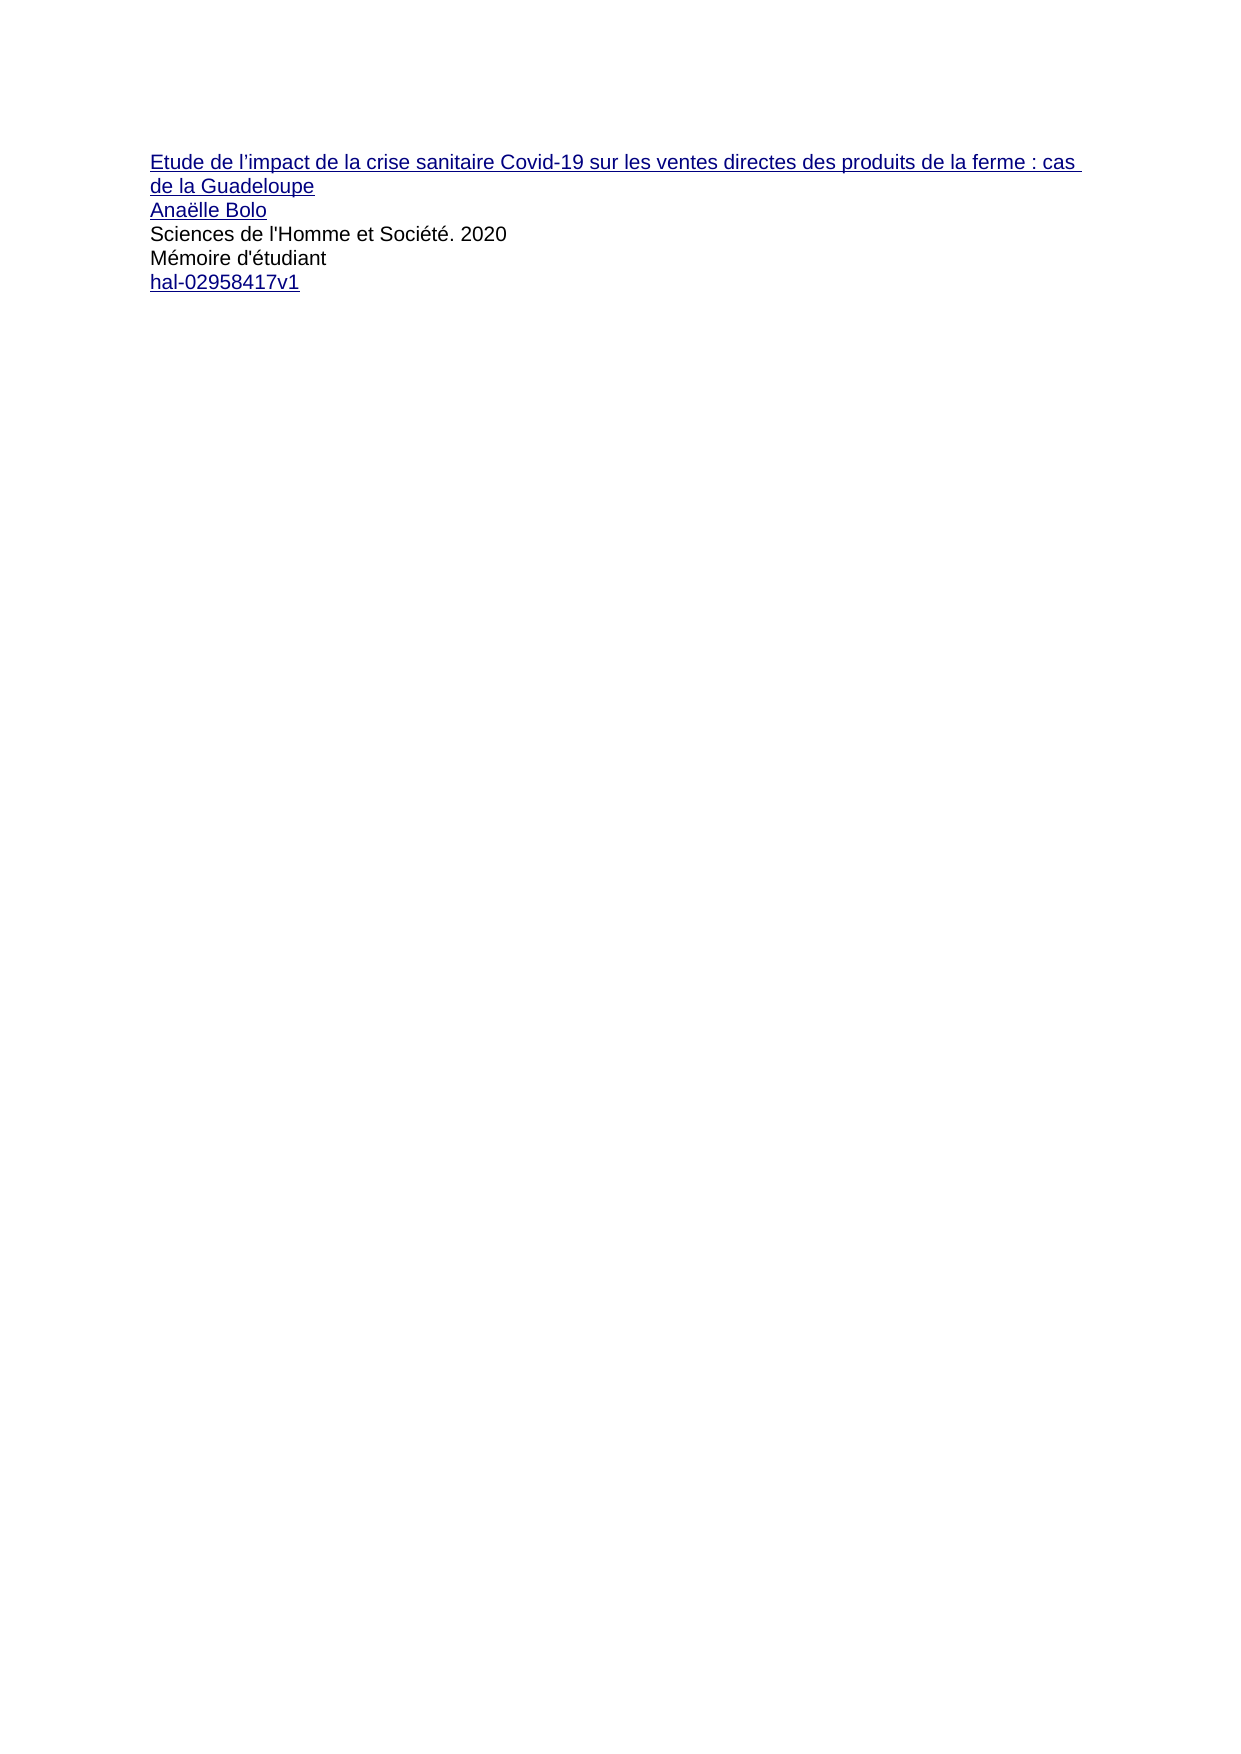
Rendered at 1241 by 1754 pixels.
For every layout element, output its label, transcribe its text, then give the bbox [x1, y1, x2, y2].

table_header Etude de l’impact de la crise sanitaire Covid-19 sur les ventes directes des produits de la ferme : cas de la Guadeloupe Anaëlle Bolo Sciences de l'Homme et Société. 2020 Mémoire d'étudiant hal-02958417v1 [150, 150, 1090, 294]
